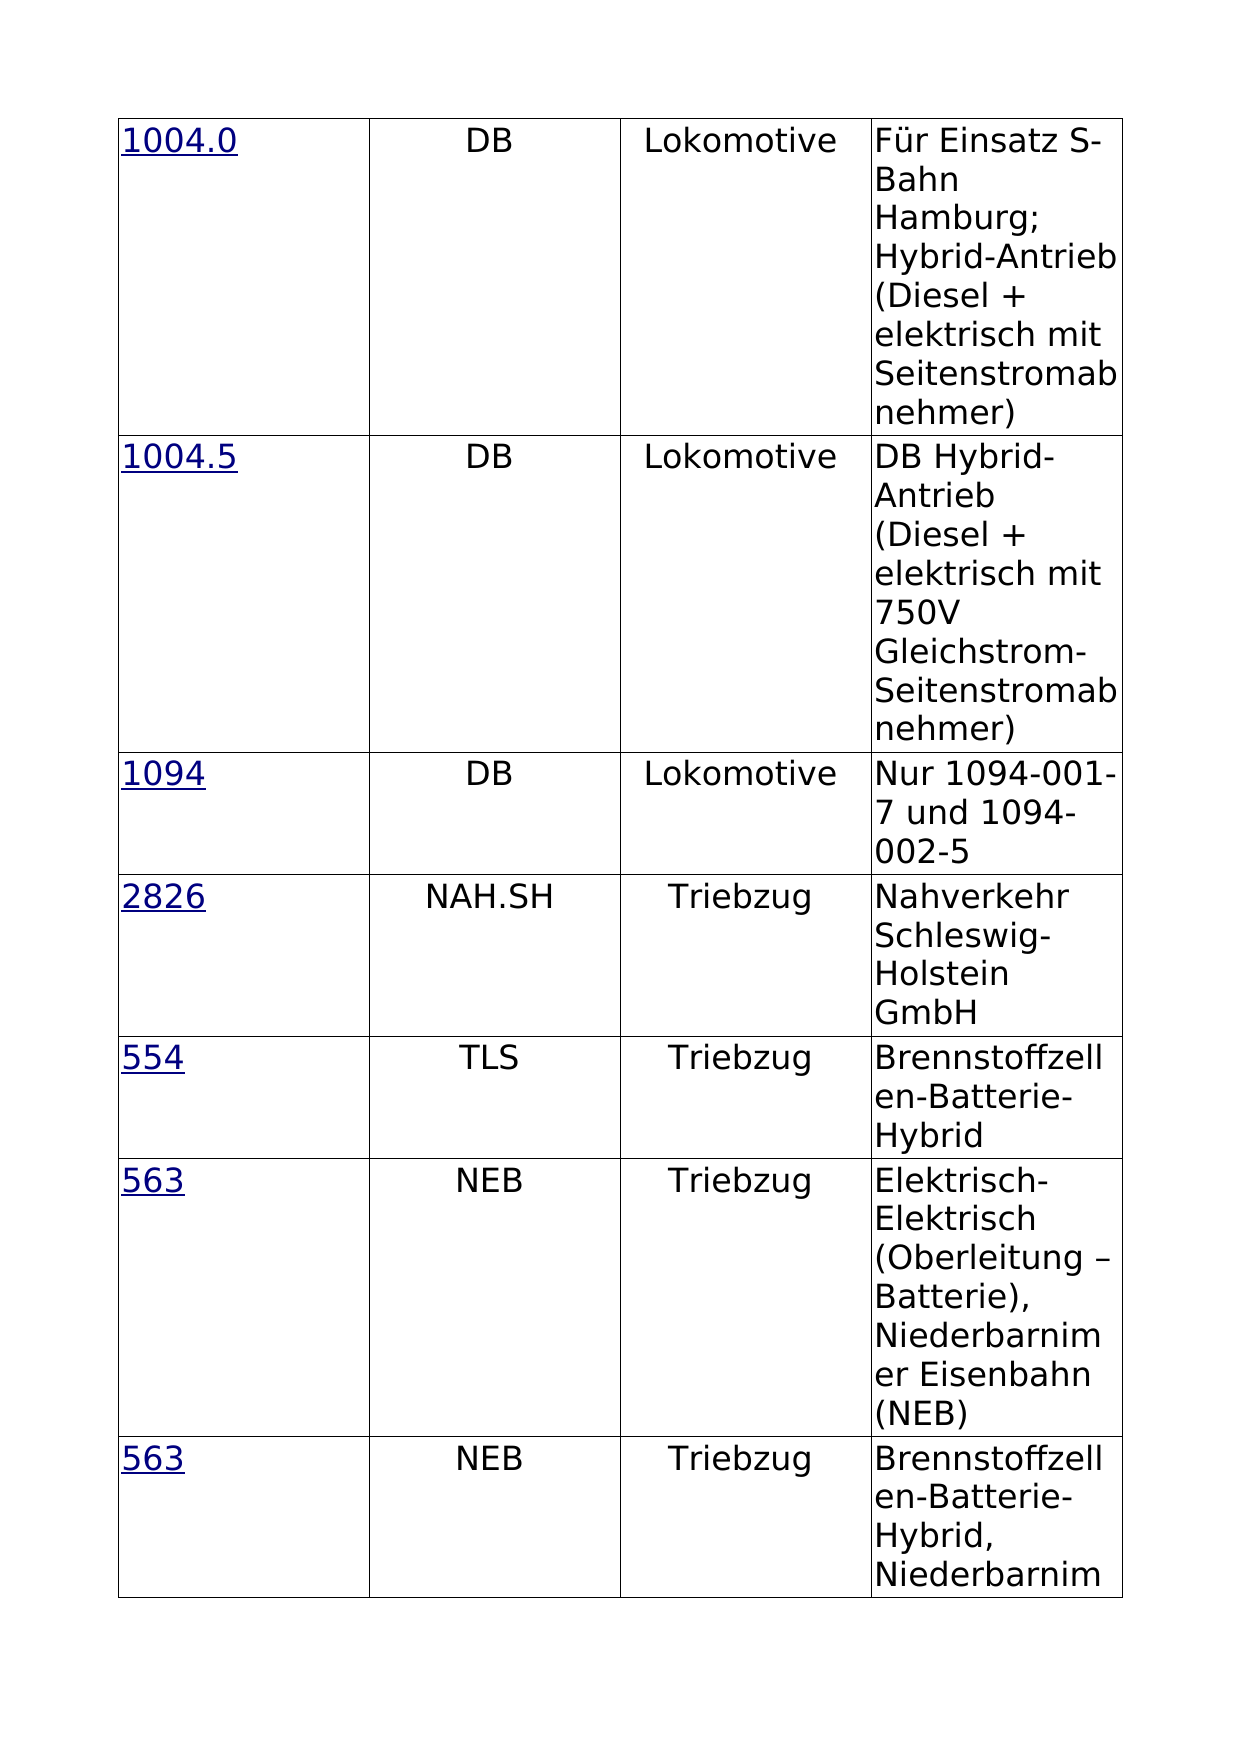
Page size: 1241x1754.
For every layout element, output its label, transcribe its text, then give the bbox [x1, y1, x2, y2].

table_cell Triebzug [621, 875, 871, 1036]
table_cell 563 [119, 1159, 369, 1436]
table_cell Triebzug [621, 1437, 871, 1597]
table_cell Brennstoffzellen-Batterie-Hybrid, Niederbarnim [872, 1437, 1122, 1597]
table_cell NAH.SH [370, 875, 620, 1036]
table_cell 2826 [119, 875, 369, 1036]
table_cell Lokomotive [621, 753, 871, 874]
table_cell NEB [370, 1437, 620, 1597]
table_cell TLS [370, 1037, 620, 1158]
table_cell Lokomotive [621, 119, 871, 435]
table_cell DB Hybrid-Antrieb (Diesel + elektrisch mit 750V Gleichstrom-Seitenstromabnehmer) [872, 436, 1122, 752]
table_cell DB [370, 753, 620, 874]
table_cell Lokomotive [621, 436, 871, 752]
table_cell Brennstoffzellen-Batterie-Hybrid [872, 1037, 1122, 1158]
table_cell Nur 1094-001-7 und 1094-002-5 [872, 753, 1122, 874]
table_cell Triebzug [621, 1037, 871, 1158]
table_cell Triebzug [621, 1159, 871, 1436]
table_cell Für Einsatz S-Bahn Hamburg; Hybrid-Antrieb (Diesel + elektrisch mit Seitenstromabnehmer) [872, 119, 1122, 435]
table_cell DB [370, 436, 620, 752]
table_cell 554 [119, 1037, 369, 1158]
table_cell 1004.0 [119, 119, 369, 435]
table_cell 563 [119, 1437, 369, 1597]
table_cell Nahverkehr Schleswig-Holstein GmbH [872, 875, 1122, 1036]
table_cell DB [370, 119, 620, 435]
table_cell Elektrisch-Elektrisch (Oberleitung – Batterie), Niederbarnimer Eisenbahn (NEB) [872, 1159, 1122, 1436]
table_cell NEB [370, 1159, 620, 1436]
table_cell 1094 [119, 753, 369, 874]
table_cell 1004.5 [119, 436, 369, 752]
